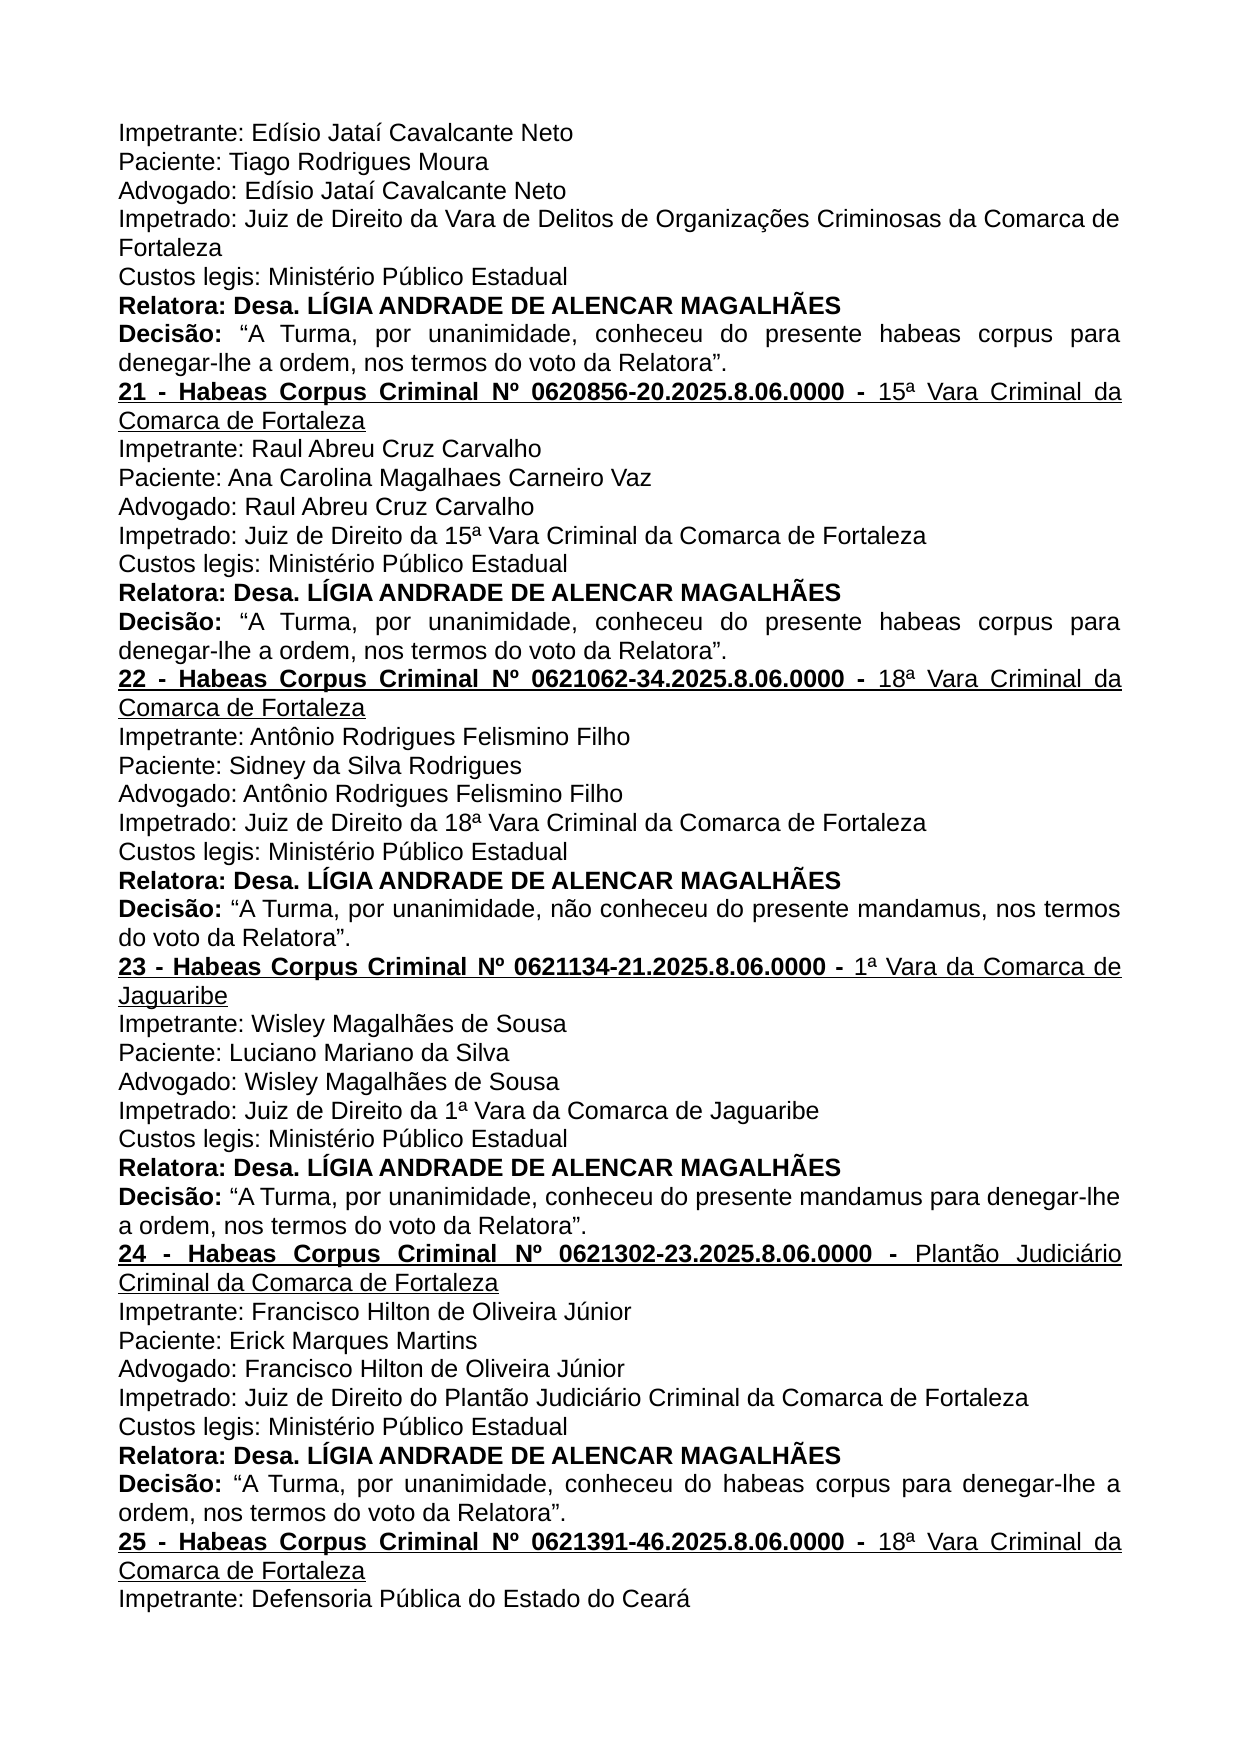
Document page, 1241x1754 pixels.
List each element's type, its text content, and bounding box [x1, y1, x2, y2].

text Relatora: Desa. LÍGIA ANDRADE DE ALENCAR MAGALHÃES [118, 1153, 1122, 1182]
text Relatora: Desa. LÍGIA ANDRADE DE ALENCAR MAGALHÃES [118, 291, 1122, 319]
text Comarca de Fortaleza [118, 691, 1122, 722]
text Custos legis: Ministério Público Estadual [118, 1412, 1122, 1441]
text Relatora: Desa. LÍGIA ANDRADE DE ALENCAR MAGALHÃES [118, 866, 1122, 894]
text Impetrado: Juiz de Direito do Plantão Judiciário Criminal da Comarca de Fortaleza [118, 1383, 1122, 1412]
text Advogado: Raul Abreu Cruz Carvalho [118, 492, 1122, 521]
text Criminal da Comarca de Fortaleza [118, 1266, 1122, 1297]
text Advogado: Antônio Rodrigues Felismino Filho [118, 779, 1122, 808]
text Impetrante: Francisco Hilton de Oliveira Júnior [118, 1297, 1122, 1326]
text Impetrante: Defensoria Pública do Estado do Ceará [118, 1584, 1122, 1613]
text Paciente: Ana Carolina Magalhaes Carneiro Vaz [118, 463, 1122, 492]
text Impetrado: Juiz de Direito da 15ª Vara Criminal da Comarca de Fortaleza [118, 521, 1122, 549]
text Decisão: “A Turma, por unanimidade, não conheceu do presente mandamus, nos termos do voto da Relatora”. [118, 894, 1122, 952]
text 22 - Habeas Corpus Criminal Nº 0621062-34.2025.8.06.0000 - 18ª Vara Criminal da [118, 664, 1122, 689]
text Impetrante: Raul Abreu Cruz Carvalho [118, 434, 1122, 463]
text Relatora: Desa. LÍGIA ANDRADE DE ALENCAR MAGALHÃES [118, 578, 1122, 607]
text Decisão: “A Turma, por unanimidade, conheceu do presente mandamus para denegar-lhe a ordem, nos termos do voto da Relatora”. [118, 1182, 1122, 1239]
text Decisão: “A Turma, por unanimidade, conheceu do habeas corpus para denegar-lhe a ordem, nos termos do voto da Relatora”. [118, 1469, 1122, 1527]
text Decisão: “A Turma, por unanimidade, conheceu do presente habeas corpus para denegar-lhe a ordem, nos termos do voto da Relatora”. [118, 319, 1122, 377]
text Custos legis: Ministério Público Estadual [118, 837, 1122, 866]
text Paciente: Sidney da Silva Rodrigues [118, 751, 1122, 779]
text Advogado: Edísio Jataí Cavalcante Neto [118, 176, 1122, 204]
text Impetrado: Juiz de Direito da Vara de Delitos de Organizações Criminosas da Comarca de Fortaleza [118, 204, 1122, 262]
text Comarca de Fortaleza [118, 1553, 1122, 1584]
text 23 - Habeas Corpus Criminal Nº 0621134-21.2025.8.06.0000 - 1ª Vara da Comarca de [118, 952, 1122, 977]
text Custos legis: Ministério Público Estadual [118, 262, 1122, 291]
text Paciente: Tiago Rodrigues Moura [118, 147, 1122, 176]
text Impetrado: Juiz de Direito da 18ª Vara Criminal da Comarca de Fortaleza [118, 808, 1122, 837]
text Paciente: Luciano Mariano da Silva [118, 1038, 1122, 1067]
text Decisão: “A Turma, por unanimidade, conheceu do presente habeas corpus para denegar-lhe a ordem, nos termos do voto da Relatora”. [118, 607, 1122, 664]
text Advogado: Wisley Magalhães de Sousa [118, 1067, 1122, 1096]
text Paciente: Erick Marques Martins [118, 1326, 1122, 1354]
text Impetrante: Edísio Jataí Cavalcante Neto [118, 118, 1122, 147]
text Comarca de Fortaleza [118, 403, 1122, 434]
text Impetrante: Antônio Rodrigues Felismino Filho [118, 722, 1122, 751]
text 25 - Habeas Corpus Criminal Nº 0621391-46.2025.8.06.0000 - 18ª Vara Criminal da [118, 1527, 1122, 1552]
text Custos legis: Ministério Público Estadual [118, 549, 1122, 578]
text Relatora: Desa. LÍGIA ANDRADE DE ALENCAR MAGALHÃES [118, 1441, 1122, 1469]
text Advogado: Francisco Hilton de Oliveira Júnior [118, 1354, 1122, 1383]
text Jaguaribe [118, 978, 1122, 1009]
text Impetrante: Wisley Magalhães de Sousa [118, 1009, 1122, 1038]
text Custos legis: Ministério Público Estadual [118, 1124, 1122, 1153]
text 24 - Habeas Corpus Criminal Nº 0621302-23.2025.8.06.0000 - Plantão Judiciário [118, 1239, 1122, 1264]
text 21 - Habeas Corpus Criminal Nº 0620856-20.2025.8.06.0000 - 15ª Vara Criminal da [118, 377, 1122, 402]
text Impetrado: Juiz de Direito da 1ª Vara da Comarca de Jaguaribe [118, 1096, 1122, 1124]
